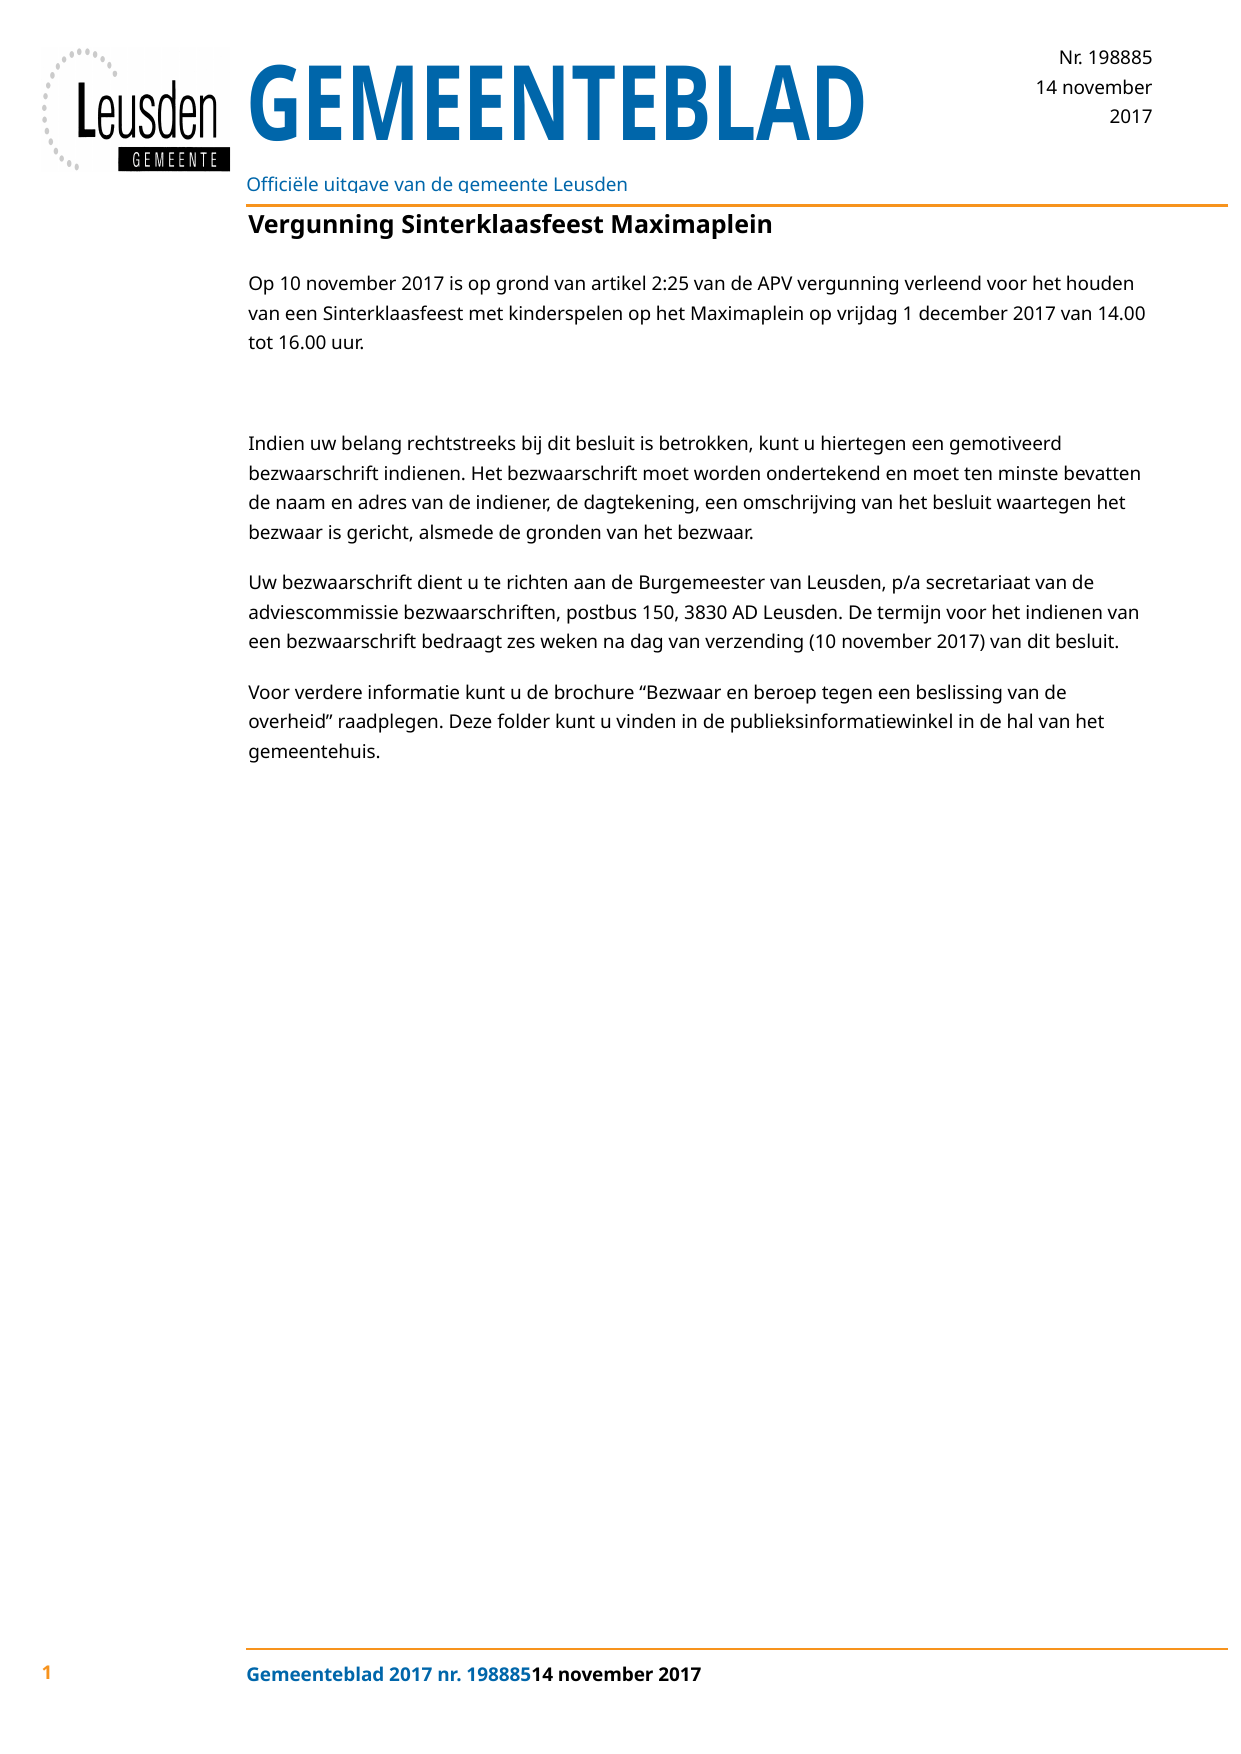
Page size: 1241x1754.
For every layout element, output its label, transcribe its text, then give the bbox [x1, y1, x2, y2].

text Indien uw belang rechtstreeks bij dit besluit is betrokken, kunt u hiertegen een gemotiveerd bezwaarschrift indienen. Het bezwaarschrift moet worden ondertekend en moet ten minste bevatten de naam en adres van de indiener, de dagtekening, een omschrijving van het besluit waartegen het bezwaar is gericht, alsmede de gronden van het bezwaar. [248, 430, 1152, 545]
text Uw bezwaarschrift dient u te richten aan de Burgemeester van Leusden, p/a secretariaat van de adviescommissie bezwaarschriften, postbus 150, 3830 AD Leusden. De termijn voor het indienen van een bezwaarschrift bedraagt zes weken na dag van verzending (10 november 2017) van dit besluit. [248, 569, 1152, 654]
text Op 10 november 2017 is op grond van artikel 2:25 van de APV vergunning verleend voor het houden van een Sinterklaasfeest met kinderspelen op het Maximaplein op vrijdag 1 december 2017 van 14.00 tot 16.00 uur. [248, 270, 1152, 355]
text Voor verdere informatie kunt u de brochure “Bezwaar en beroep tegen een beslissing van de overheid” raadplegen. Deze folder kunt u vinden in de publieksinformatiewinkel in de hal van het gemeentehuis. [248, 679, 1152, 764]
picture [41, 47, 231, 172]
text Vergunning Sinterklaasfeest Maximaplein [248, 207, 1152, 241]
